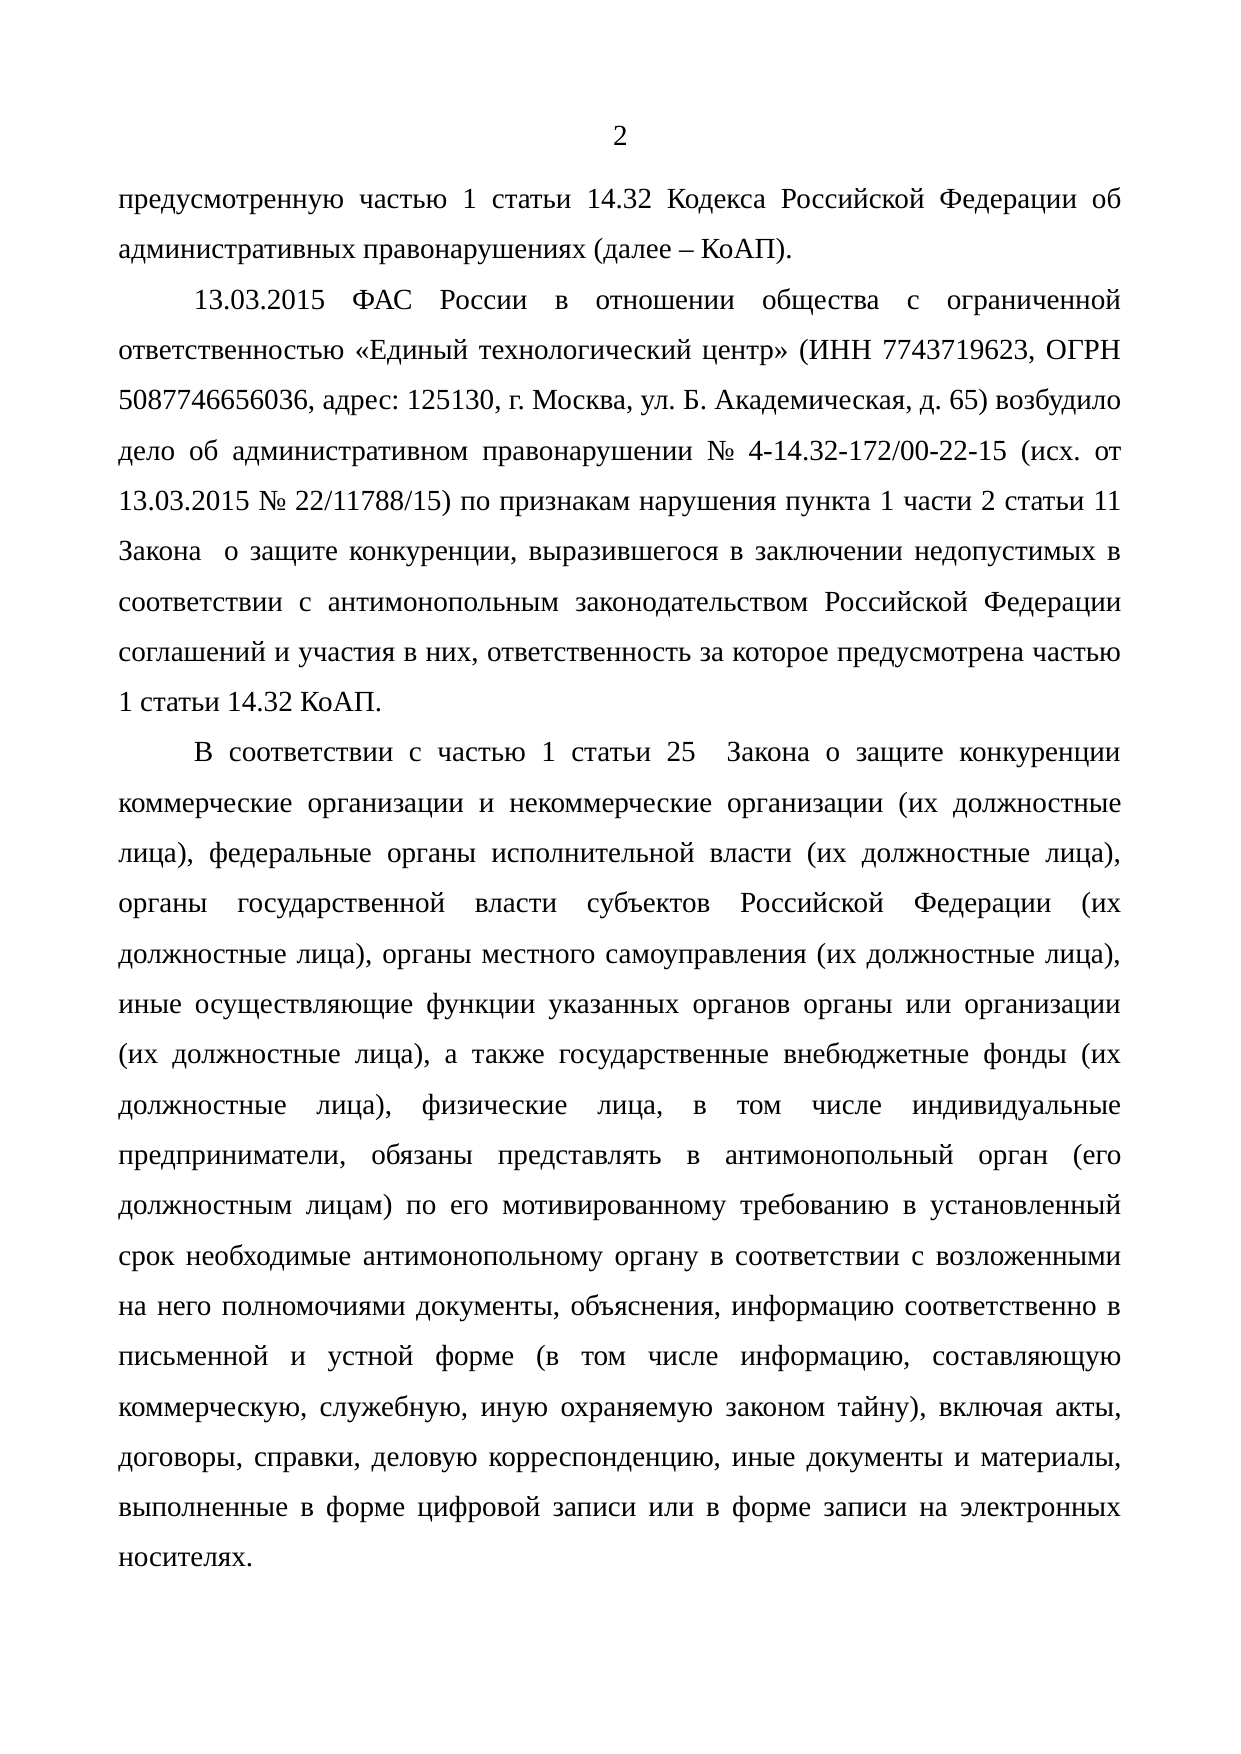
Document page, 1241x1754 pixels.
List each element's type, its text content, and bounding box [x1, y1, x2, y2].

text 13.03.2015 ФАС России в отношении общества с ограниченной ответственностью «Единый технологический центр» (ИНН 7743719623, ОГРН 5087746656036, адрес: 125130, г. Москва, ул. Б. Академическая, д. 65) возбудило дело об административном правонарушении № 4-14.32-172/00-22-15 (исх. от 13.03.2015 № 22/11788/15) по признакам нарушения пункта 1 части 2 статьи 11 Закона о защите конкуренции, выразившегося в заключении недопустимых в соответствии с антимонопольным законодательством Российской Федерации соглашений и участия в них, ответственность за которое предусмотрена частью 1 статьи 14.32 КоАП. [118, 282, 1122, 718]
text предусмотренную частью 1 статьи 14.32 Кодекса Российской Федерации об административных правонарушениях (далее – КоАП). [118, 181, 1122, 265]
text В соответствии с частью 1 статьи 25 Закона о защите конкуренции коммерческие организации и некоммерческие организации (их должностные лица), федеральные органы исполнительной власти (их должностные лица), органы государственной власти субъектов Российской Федерации (их должностные лица), органы местного самоуправления (их должностные лица), иные осуществляющие функции указанных органов органы или организации (их должностные лица), а также государственные внебюджетные фонды (их должностные лица), физические лица, в том числе индивидуальные предприниматели, обязаны представлять в антимонопольный орган (его должностным лицам) по его мотивированному требованию в установленный срок необходимые антимонопольному органу в соответствии с возложенными на него полномочиями документы, объяснения, информацию соответственно в письменной и устной форме (в том числе информацию, составляющую коммерческую, служебную, иную охраняемую законом тайну), включая акты, договоры, справки, деловую корреспонденцию, иные документы и материалы, выполненные в форме цифровой записи или в форме записи на электронных носителях. [118, 734, 1122, 1573]
